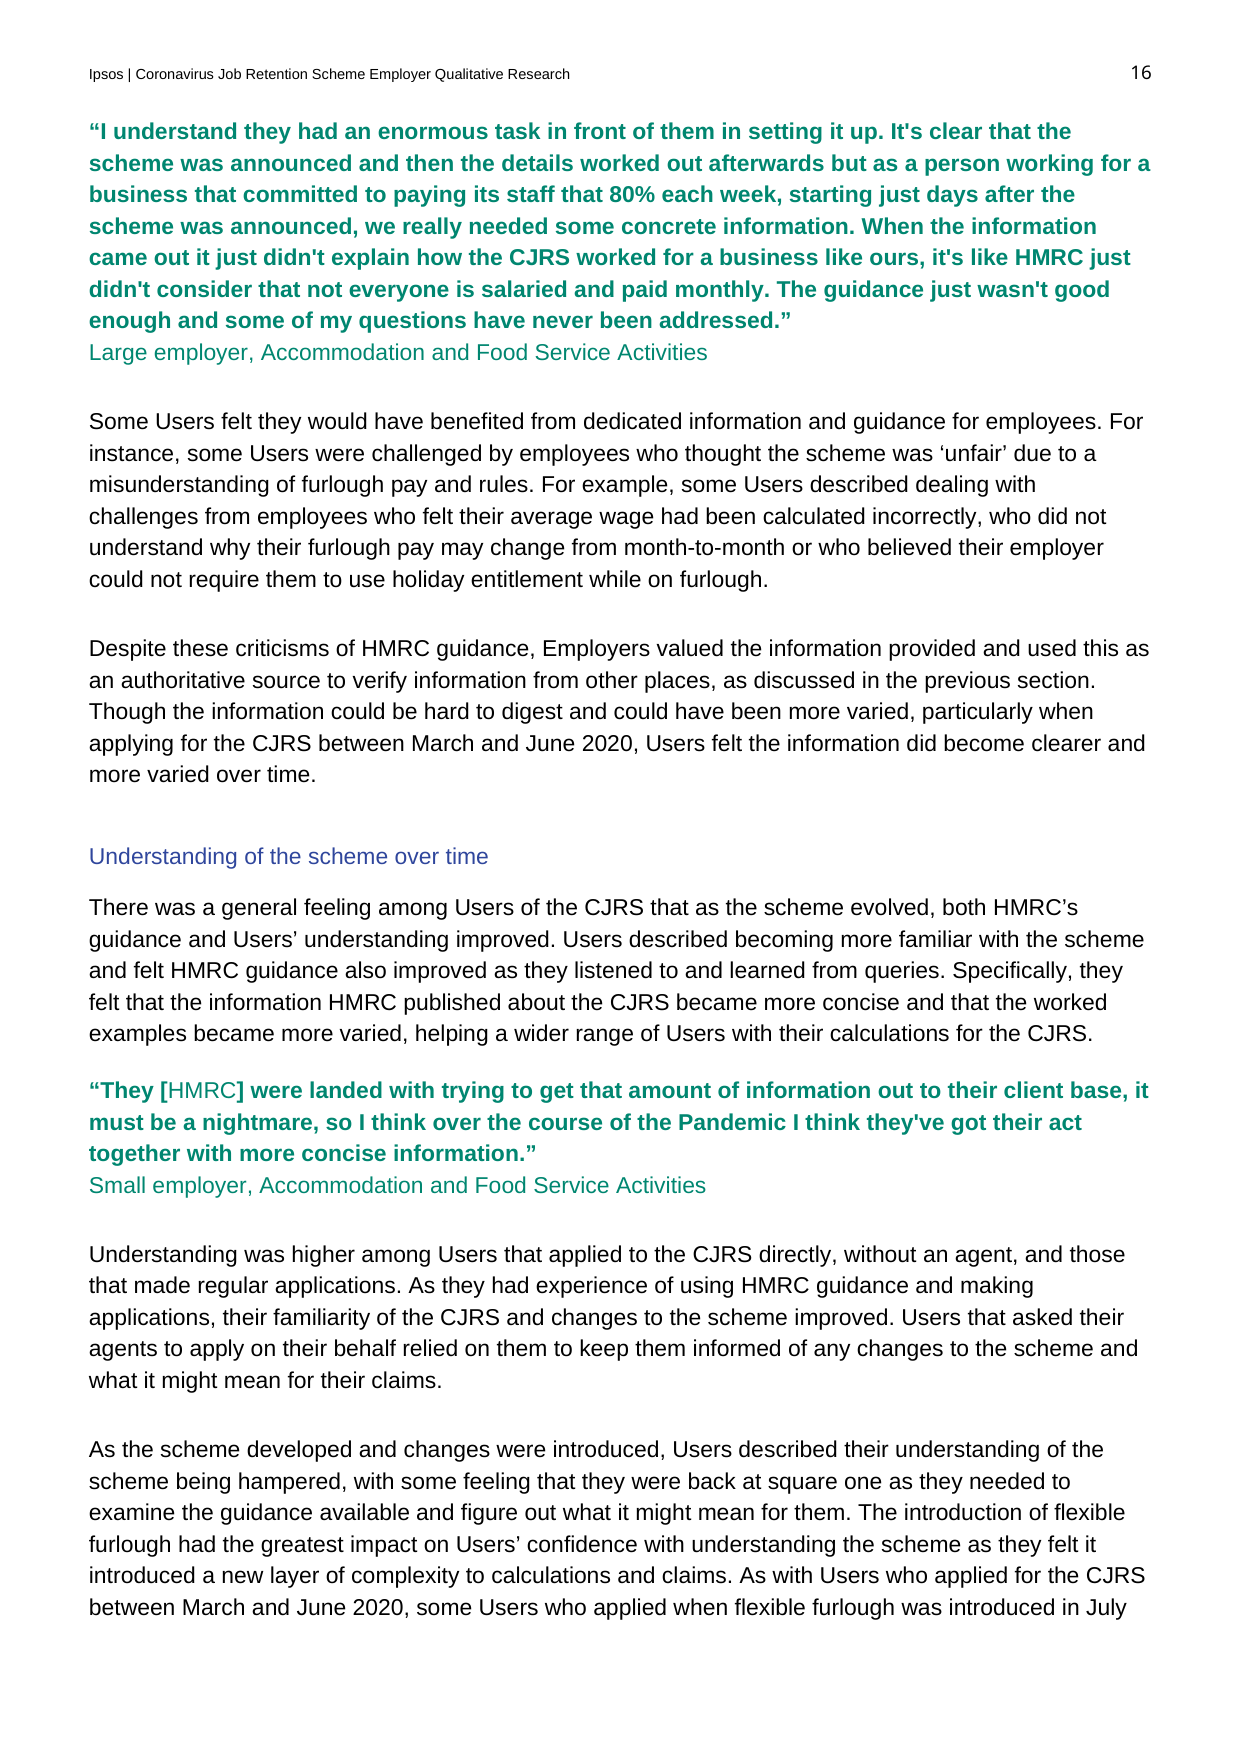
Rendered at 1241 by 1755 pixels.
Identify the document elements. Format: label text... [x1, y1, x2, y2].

list As the scheme developed and changes were introduced, Users described their understanding of the scheme being hampered, with some feeling that they were back at square one as they needed to examine the guidance available and figure out what it might mean for them. The introduction of flexible furlough had the greatest impact on Users’ confidence with understanding the scheme as they felt it introduced a new layer of complexity to calculations and claims. As with Users who applied for the CJRS between March and June 2020, some Users who applied when flexible furlough was introduced in July [89, 1436, 1152, 1620]
list There was a general feeling among Users of the CJRS that as the scheme evolved, both HMRC’s guidance and Users’ understanding improved. Users described becoming more familiar with the scheme and felt HMRC guidance also improved as they listened to and learned from queries. Specifically, they felt that the information HMRC published about the CJRS became more concise and that the worked examples became more varied, helping a wider range of Users with their calculations for the CJRS. [89, 894, 1152, 1047]
text “I understand they had an enormous task in front of them in setting it up. It's clear that the scheme was announced and then the details worked out afterwards but as a person working for a business that committed to paying its staff that 80% each week, starting just days after the scheme was announced, we really needed some concrete information. When the information came out it just didn't explain how the CJRS worked for a business like ours, it's like HMRC just didn't consider that not everyone is salaried and paid monthly. The guidance just wasn't good enough and some of my questions have never been addressed.” [89, 118, 1152, 334]
text Small employer, Accommodation and Food Service Activities [89, 1172, 1152, 1198]
text Despite these criticisms of HMRC guidance, Employers valued the information provided and used this as an authoritative source to verify information from other places, as discussed in the previous section. Though the information could be hard to digest and could have been more varied, particularly when applying for the CJRS between March and June 2020, Users felt the information did become clearer and more varied over time. [89, 635, 1152, 788]
text Some Users felt they would have benefited from dedicated information and guidance for employees. For instance, some Users were challenged by employees who thought the scheme was ‘unfair’ due to a misunderstanding of furlough pay and rules. For example, some Users described dealing with challenges from employees who felt their average wage had been calculated incorrectly, who did not understand why their furlough pay may change from month-to-month or who believed their employer could not require them to use holiday entitlement while on furlough. [89, 408, 1152, 592]
list Understanding was higher among Users that applied to the CJRS directly, without an agent, and those that made regular applications. As they had experience of using HMRC guidance and making applications, their familiarity of the CJRS and changes to the scheme improved. Users that asked their agents to apply on their behalf relied on them to keep them informed of any changes to the scheme and what it might mean for their claims. [89, 1241, 1152, 1393]
subtitle Understanding of the scheme over time [89, 843, 1152, 869]
text “They [HMRC] were landed with trying to get that amount of information out to their client base, it must be a nightmare, so I think over the course of the Pandemic I think they've got their act together with more concise information.” [89, 1077, 1152, 1166]
text Large employer, Accommodation and Food Service Activities [89, 339, 1152, 365]
